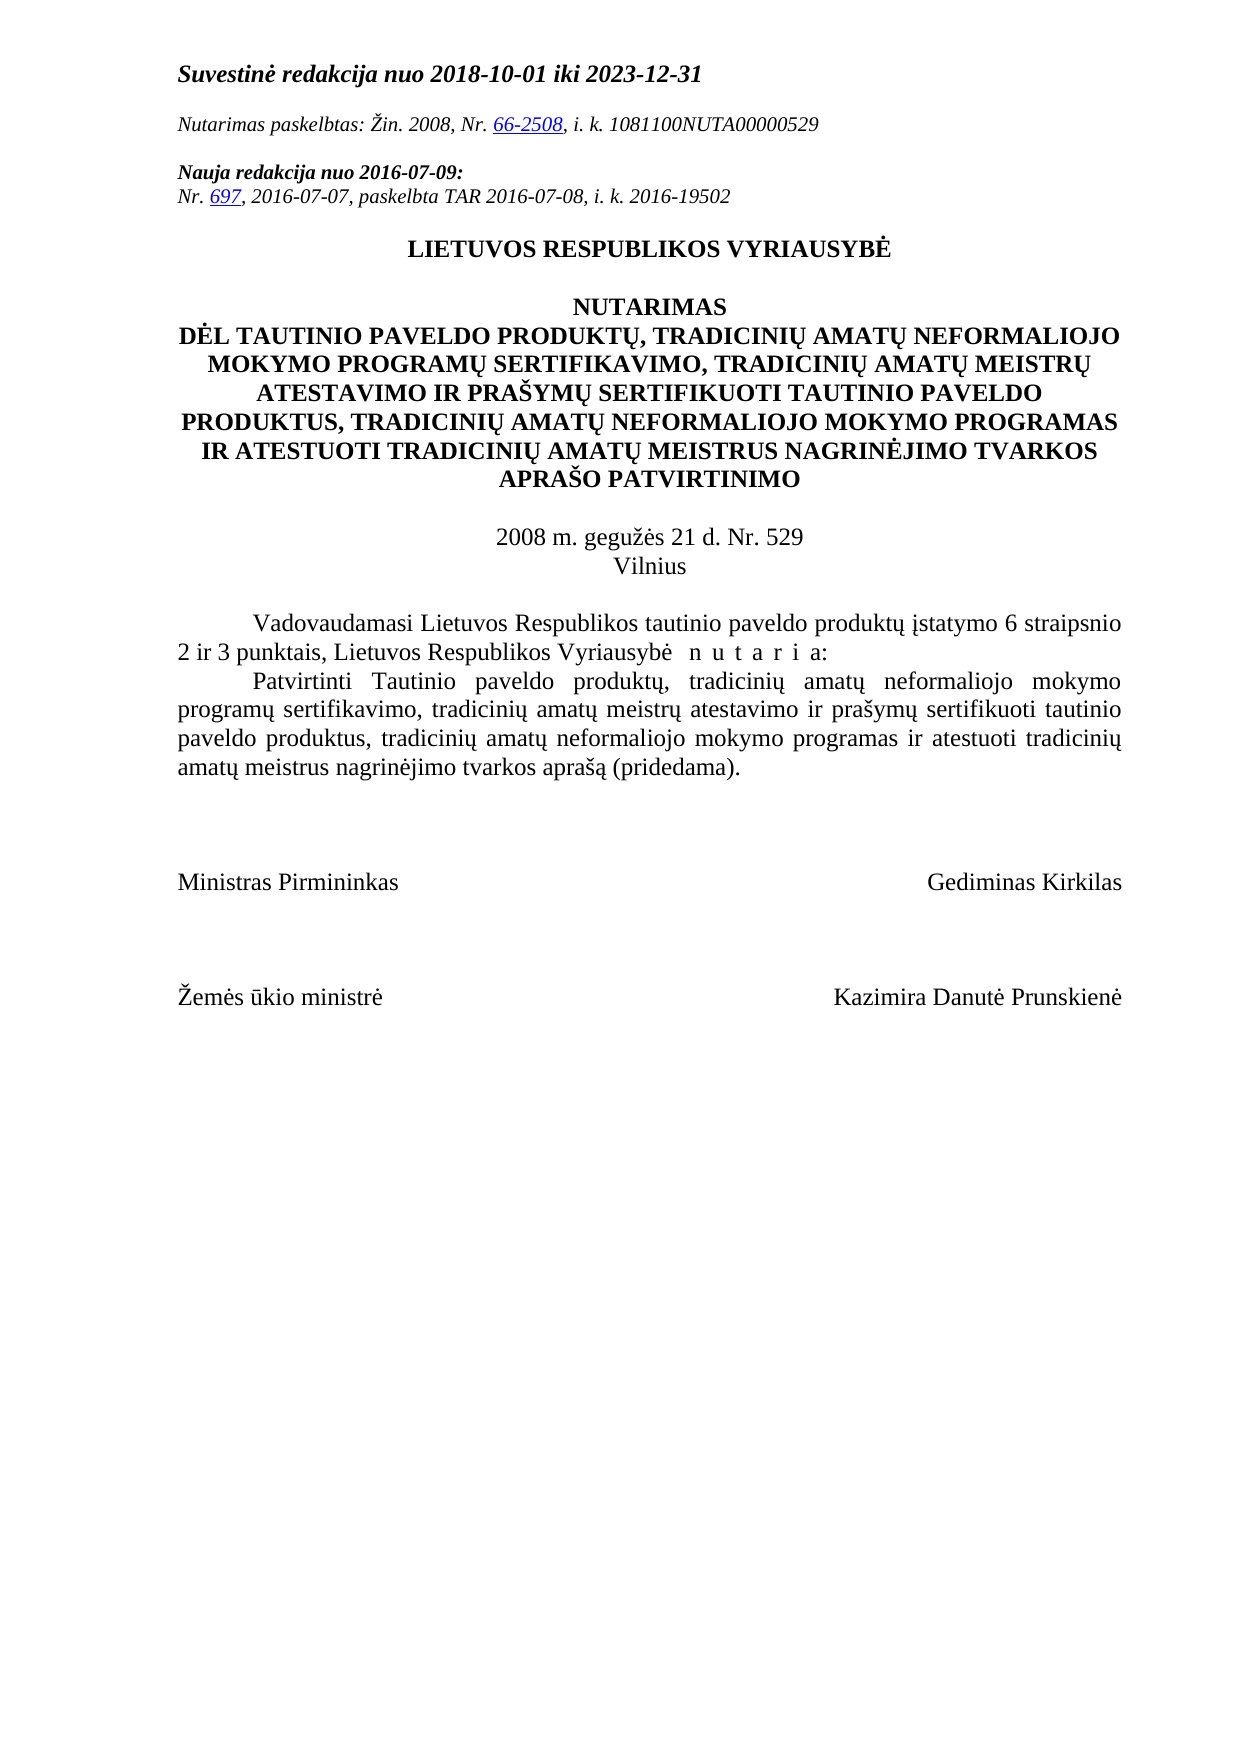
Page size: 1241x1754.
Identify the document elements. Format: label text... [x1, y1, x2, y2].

text Patvirtinti Tautinio paveldo produktų, tradicinių amatų neformaliojo mokymo programų sertifikavimo, tradicinių amatų meistrų atestavimo ir prašymų sertifikuoti tautinio paveldo produktus, tradicinių amatų neformaliojo mokymo programas ir atestuoti tradicinių amatų meistrus nagrinėjimo tvarkos aprašą (pridedama). [177, 666, 1122, 781]
text DĖL TAUTINIO PAVELDO PRODUKTŲ, TRADICINIŲ AMATŲ NEFORMALIOJO MOKYMO PROGRAMŲ SERTIFIKAVIMO, TRADICINIŲ AMATŲ MEISTRŲ ATESTAVIMO IR PRAŠYMŲ SERTIFIKUOTI TAUTINIO PAVELDO PRODUKTUS, TRADICINIŲ AMATŲ NEFORMALIOJO MOKYMO PROGRAMAS IR ATESTUOTI TRADICINIŲ AMATŲ MEISTRUS NAGRINĖJIMO TVARKOS APRAŠO PATVIRTINIMO [177, 321, 1122, 493]
text Nutarimas paskelbtas: Žin. 2008, Nr. 66-2508, i. k. 1081100NUTA00000529 [177, 112, 1122, 136]
text Nr. 697, 2016-07-07, paskelbta TAR 2016-07-08, i. k. 2016-19502 [177, 184, 1122, 208]
text Suvestinė redakcija nuo 2018-10-01 iki 2023-12-31 [177, 59, 1122, 88]
text LIETUVOS RESPUBLIKOS VYRIAUSYBĖ [177, 234, 1122, 263]
text Ministras Pirmininkas Gediminas Kirkilas [177, 867, 1122, 896]
text Nauja redakcija nuo 2016-07-09: [177, 160, 1122, 184]
text Vadovaudamasi Lietuvos Respublikos tautinio paveldo produktų įstatymo 6 straipsnio 2 ir 3 punktais, Lietuvos Respublikos Vyriausybė nutaria: [177, 608, 1122, 666]
text Vilnius [177, 551, 1122, 579]
text Žemės ūkio ministrė Kazimira Danutė Prunskienė [177, 982, 1122, 1011]
text 2008 m. gegužės 21 d. Nr. 529 [177, 522, 1122, 551]
text NUTARIMAS [177, 292, 1122, 321]
